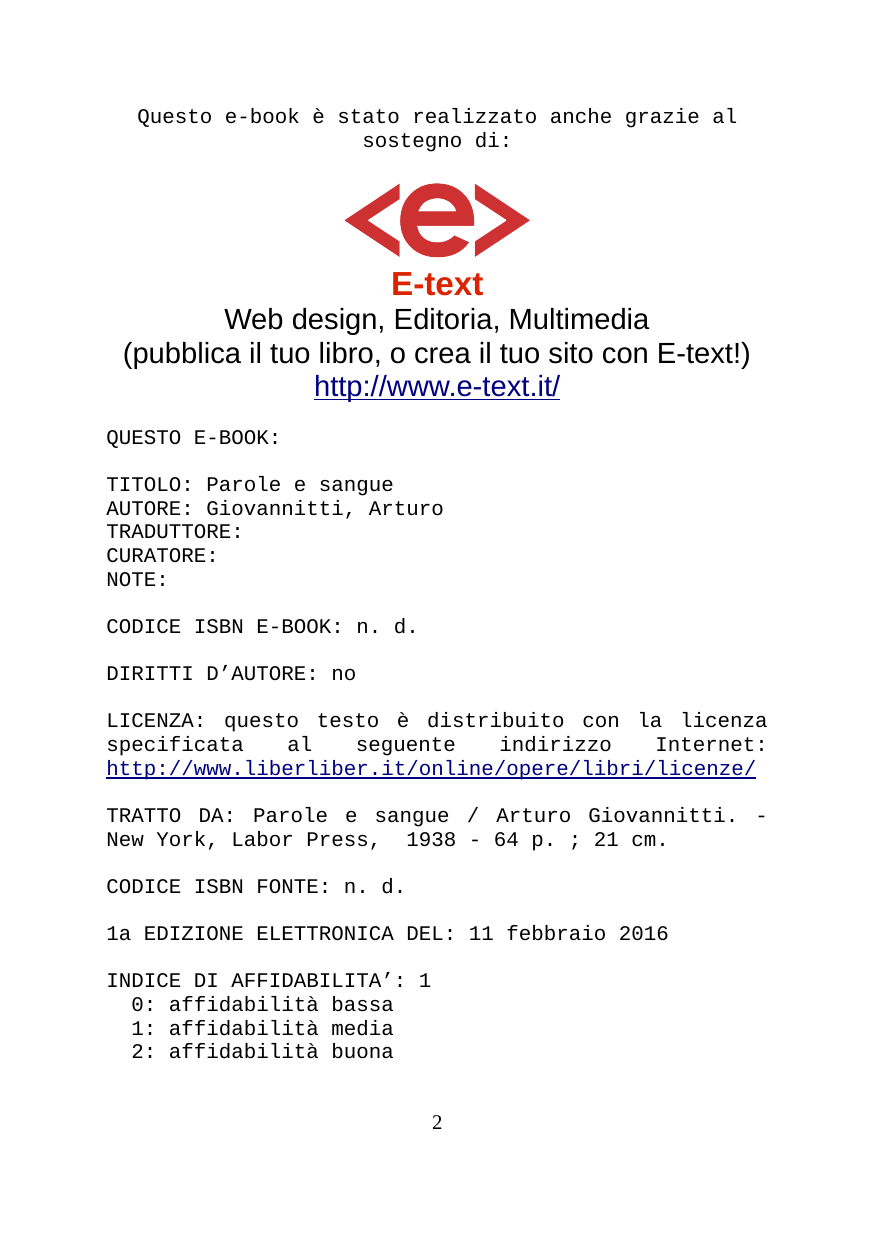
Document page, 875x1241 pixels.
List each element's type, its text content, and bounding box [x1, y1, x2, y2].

text DIRITTI D’AUTORE: no [106, 663, 768, 687]
picture [343, 183, 531, 258]
text CODICE ISBN FONTE: n. d. [106, 876, 768, 899]
text CURATORE: [106, 545, 768, 568]
text CODICE ISBN E-BOOK: n. d. [106, 616, 768, 639]
text Web design, Editoria, Multimedia [106, 302, 768, 336]
text INDICE DI AFFIDABILITA’: 1 [106, 971, 768, 994]
text (pubblica il tuo libro, o crea il tuo sito con E-text!) [106, 336, 768, 369]
text LICENZA: questo testo è distribuito con la licenza specificata al seguente indirizzo Internet: http://www.liberliber.it/online/opere/libri/licenze/ [106, 710, 768, 781]
text 0: affidabilità bassa [106, 994, 768, 1018]
text 1a EDIZIONE ELETTRONICA DEL: 11 febbraio 2016 [106, 923, 768, 947]
text 1: affidabilità media [106, 1018, 768, 1041]
text 2: affidabilità buona [106, 1041, 768, 1065]
text TITOLO: Parole e sangue [106, 474, 768, 498]
text AUTORE: Giovannitti, Arturo [106, 498, 768, 521]
text Questo e-book è stato realizzato anche grazie al sostegno di: [106, 106, 768, 153]
text NOTE: [106, 568, 768, 592]
text E-text [106, 264, 768, 302]
text QUESTO E-BOOK: [106, 427, 768, 450]
text TRATTO DA: Parole e sangue / Arturo Giovannitti. - New York, Labor Press, 1938 - 64 p. ; 21 cm. [106, 805, 768, 852]
text TRADUTTORE: [106, 521, 768, 545]
text http://www.e-text.it/ [106, 369, 768, 403]
